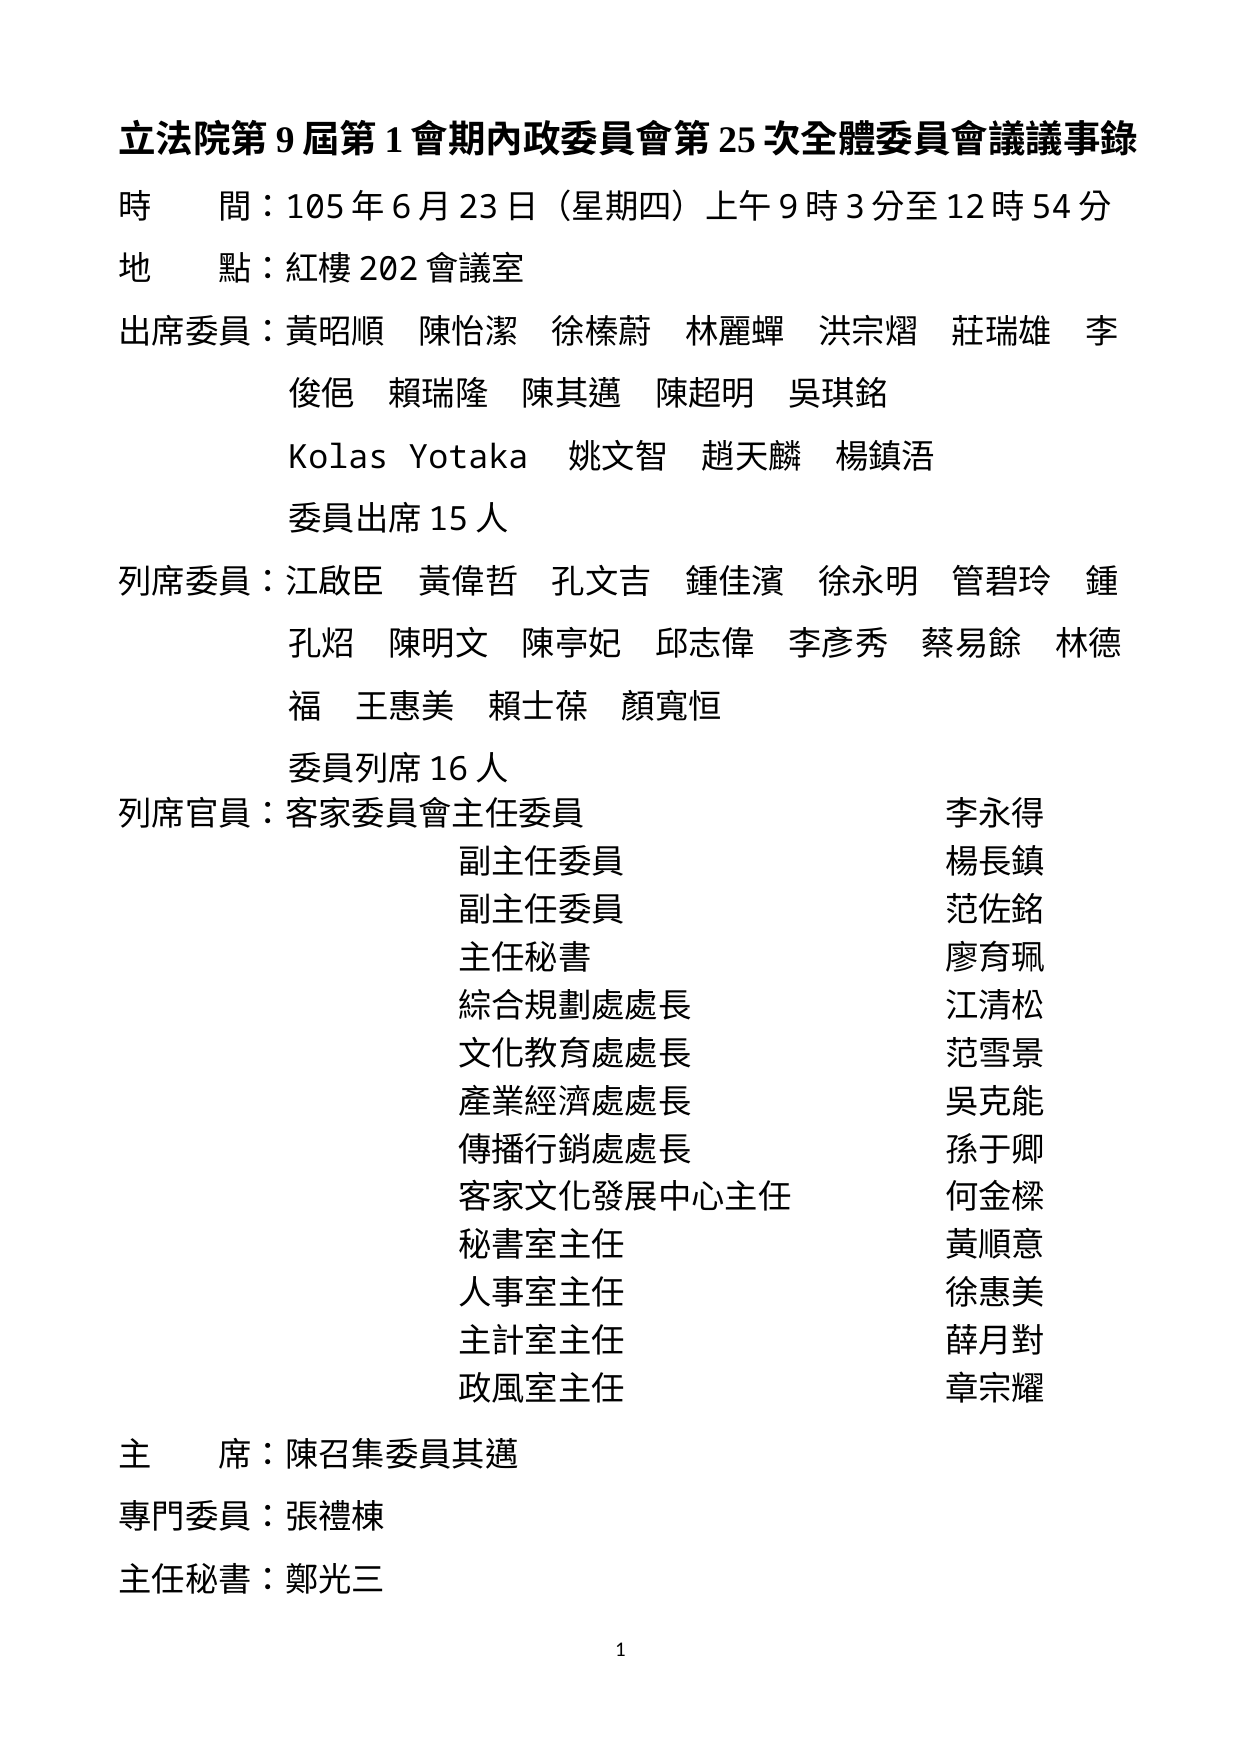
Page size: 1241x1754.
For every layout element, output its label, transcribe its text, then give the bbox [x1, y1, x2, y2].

text 主任秘書 廖育珮 [118, 931, 1122, 979]
text 客家文化發展中心主任 何金樑 [118, 1171, 1122, 1218]
text 列席委員：江啟臣 黃偉哲 孔文吉 鍾佳濱 徐永明 管碧玲 鍾孔炤 陳明文 陳亭妃 邱志偉 李彥秀 蔡易餘 林德福 王惠美 賴士葆 顏寬恒 [118, 537, 1122, 725]
text 主 席：陳召集委員其邁 [118, 1410, 1047, 1473]
text 產業經濟處處長 吳克能 [118, 1075, 1122, 1123]
text 副主任委員 楊長鎮 [118, 835, 1122, 883]
text 人事室主任 徐惠美 [118, 1266, 1122, 1314]
text 傳播行銷處處長 孫于卿 [118, 1123, 1122, 1171]
text 地 點：紅樓202會議室 [118, 225, 1122, 287]
text 副主任委員 范佐銘 [118, 883, 1122, 931]
text 委員列席16人 [288, 725, 1122, 787]
text 出席委員：黃昭順 陳怡潔 徐榛蔚 林麗蟬 洪宗熠 莊瑞雄 李俊俋 賴瑞隆 陳其邁 陳超明 吳琪銘 Kolas Yotaka 姚文智 趙天麟 楊鎮浯 [118, 287, 1122, 475]
text 立法院第9屆第1會期內政委員會第25次全體委員會議議事錄 [118, 112, 1169, 162]
text 主任秘書：鄭光三 [118, 1535, 1240, 1598]
text 時 間：105年6月23日（星期四）上午9時3分至12時54分 [118, 162, 1204, 225]
text 綜合規劃處處長 江清松 [118, 979, 1122, 1027]
text 列席官員：客家委員會主任委員 李永得 [118, 787, 1122, 835]
text 政風室主任 章宗耀 [118, 1362, 1122, 1410]
text 主計室主任 薛月對 [118, 1314, 1122, 1362]
text 專門委員：張禮棟 [118, 1473, 1240, 1535]
text 委員出席15人 [288, 475, 1122, 537]
text 秘書室主任 黃順意 [118, 1218, 1122, 1266]
text 文化教育處處長 范雪景 [118, 1027, 1122, 1075]
